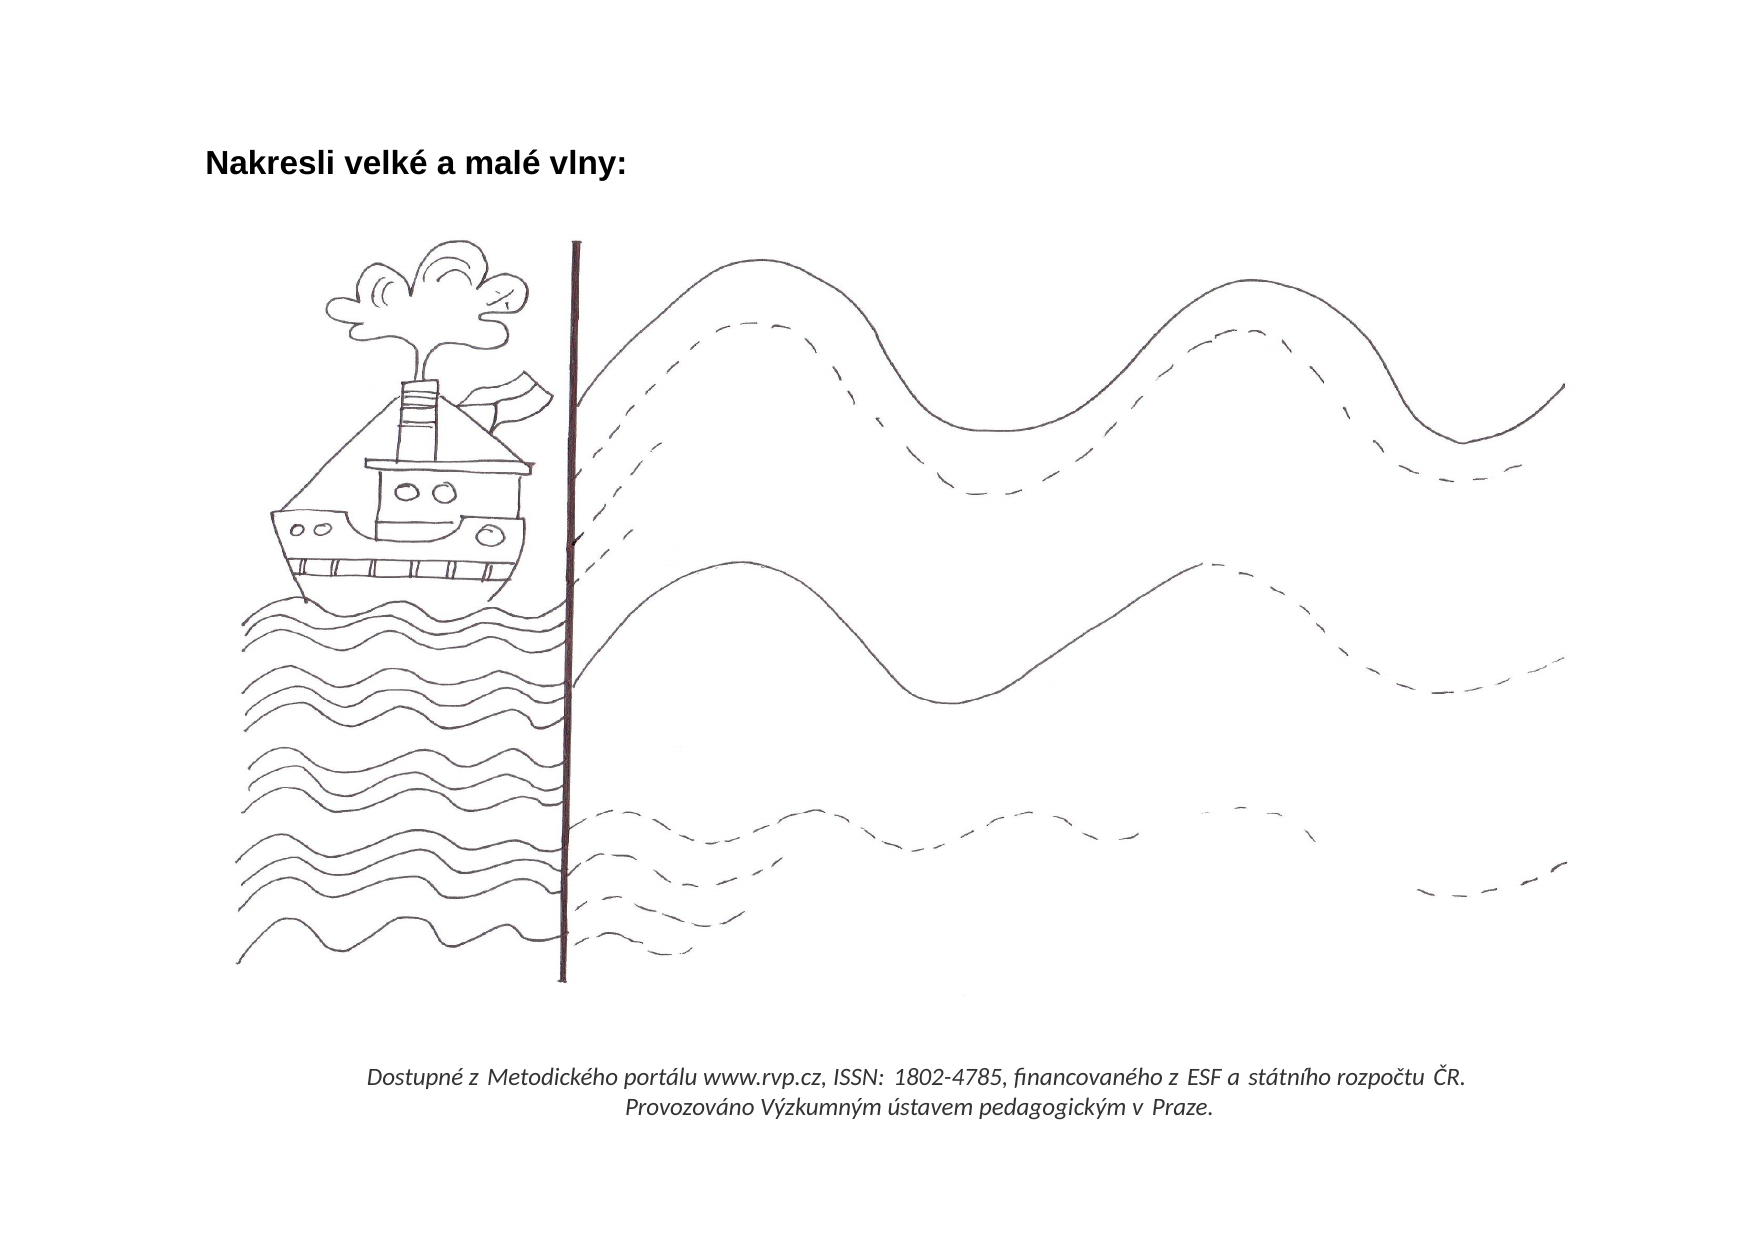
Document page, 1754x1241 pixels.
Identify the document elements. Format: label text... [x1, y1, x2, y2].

subtitle Nakresli velké a malé vlny: [205, 143, 1636, 182]
picture [206, 195, 1608, 1004]
